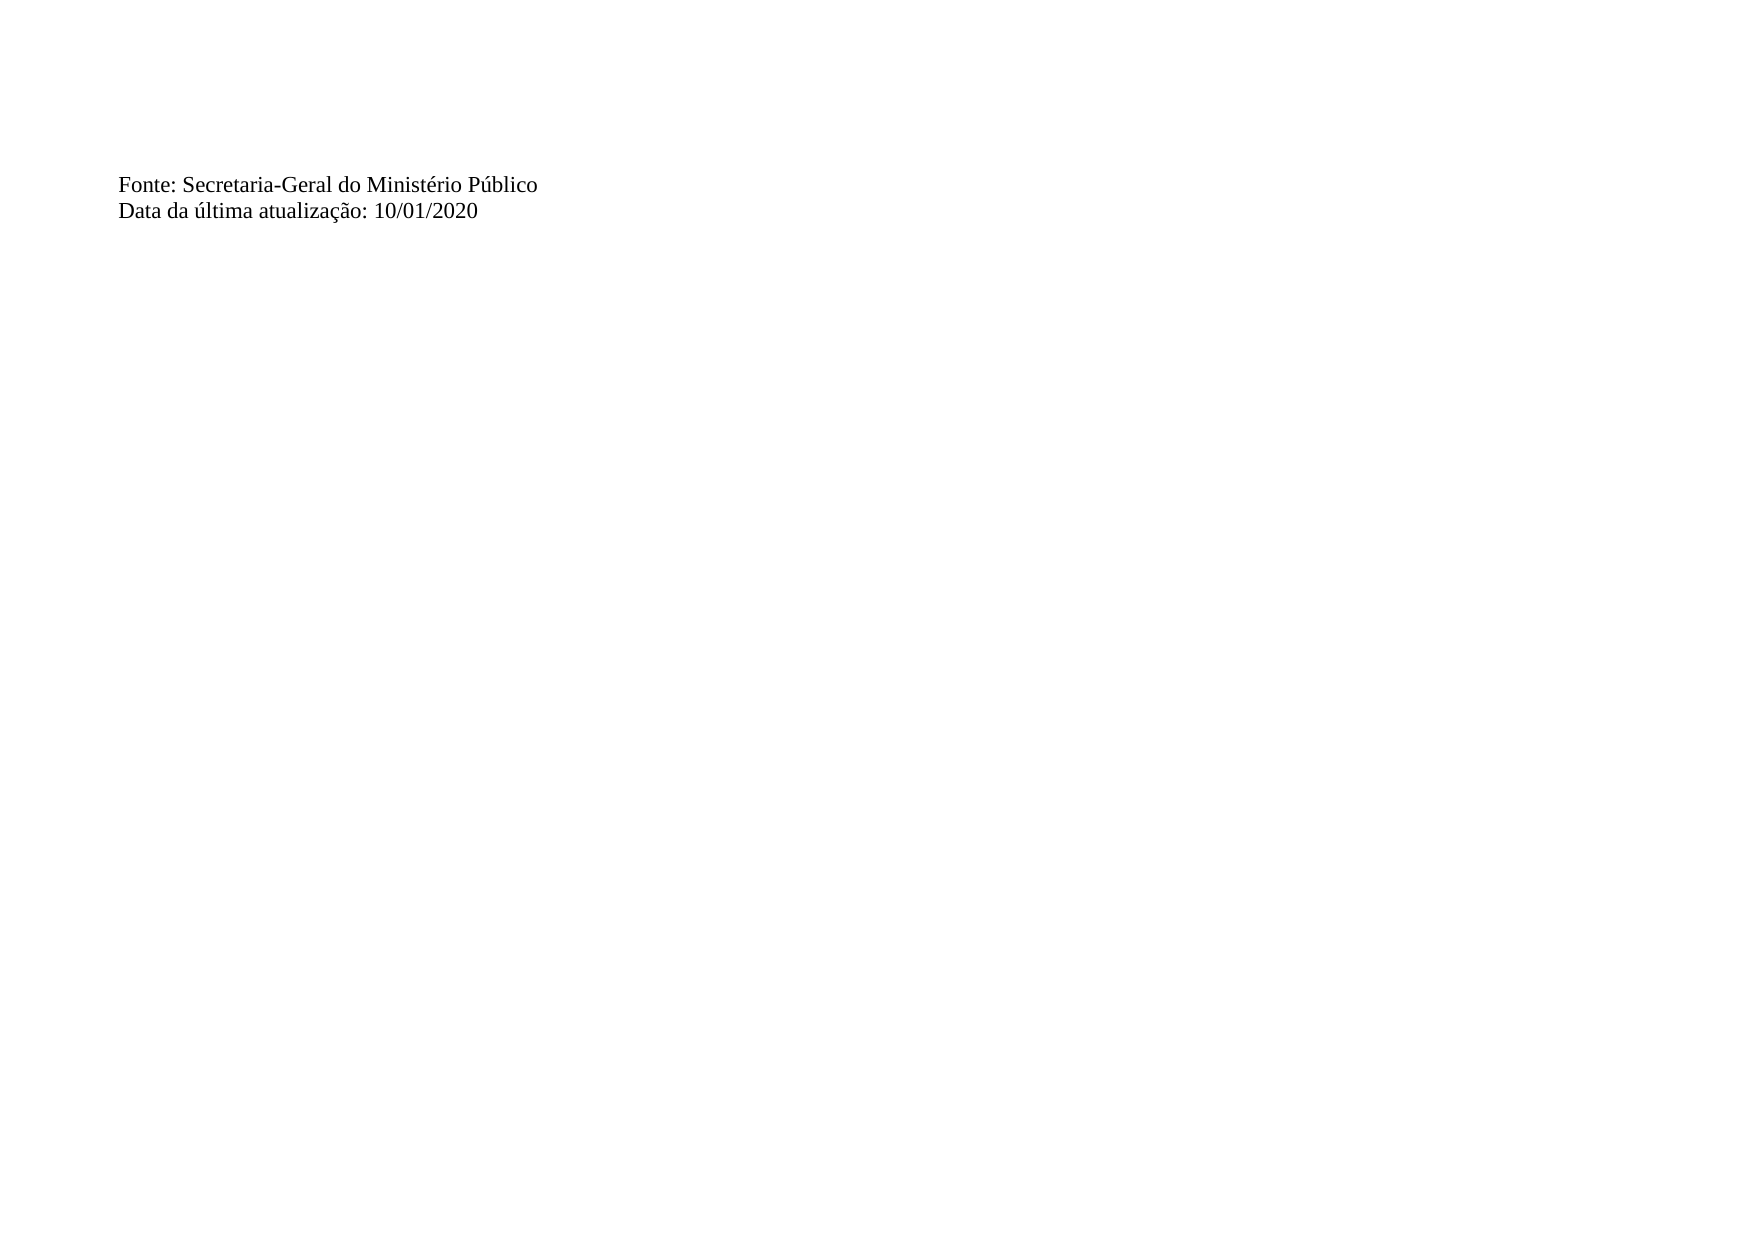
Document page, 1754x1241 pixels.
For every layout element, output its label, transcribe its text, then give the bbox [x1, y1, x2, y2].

text Fonte: Secretaria-Geral do Ministério Público [118, 171, 1636, 197]
text Data da última atualização: 10/01/2020 [118, 197, 1636, 223]
